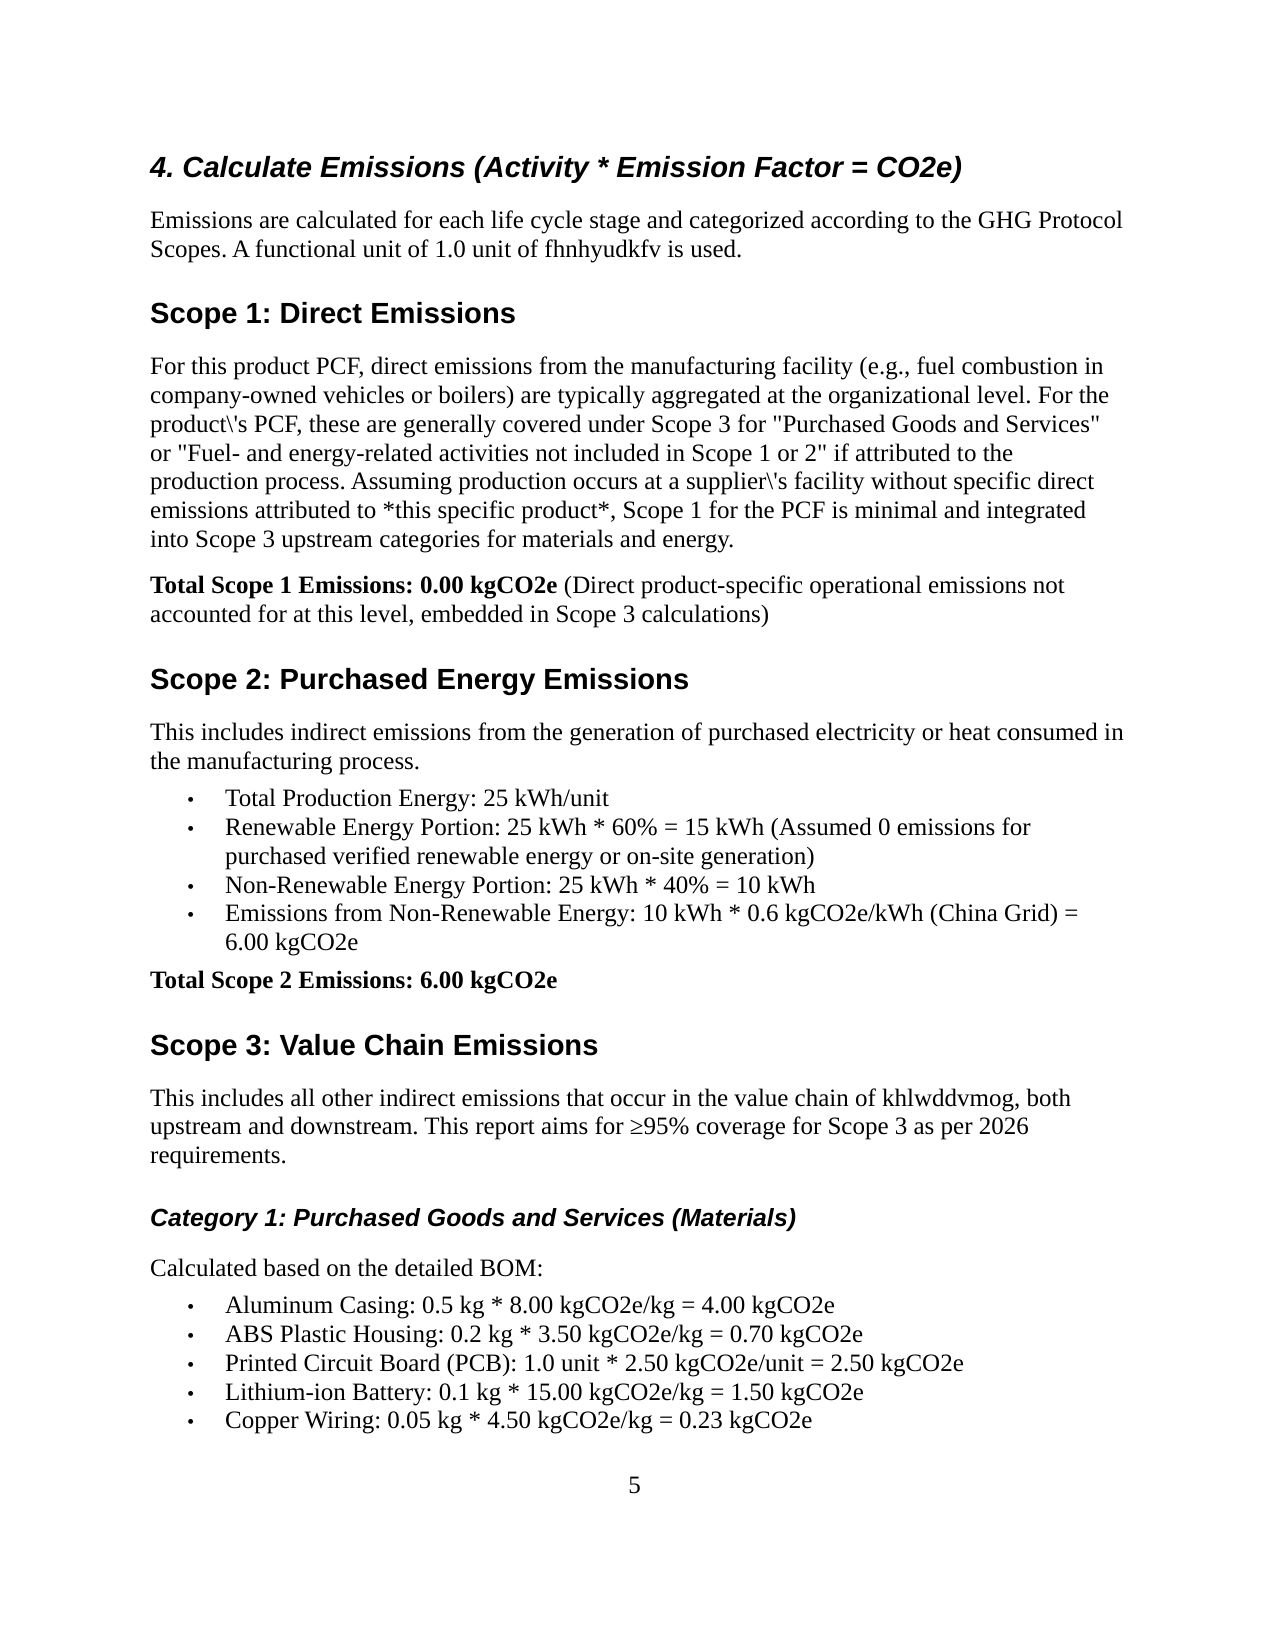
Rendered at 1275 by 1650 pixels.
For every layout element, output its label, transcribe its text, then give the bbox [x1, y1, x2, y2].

text For this product PCF, direct emissions from the manufacturing facility (e.g., fuel combustion in company-owned vehicles or boilers) are typically aggregated at the organizational level. For the product\'s PCF, these are generally covered under Scope 3 for "Purchased Goods and Services" or "Fuel- and energy-related activities not included in Scope 1 or 2" if attributed to the production process. Assuming production occurs at a supplier\'s facility without specific direct emissions attributed to *this specific product*, Scope 1 for the PCF is minimal and integrated into Scope 3 upstream categories for materials and energy. [150, 351, 1125, 553]
list Emissions from Non-Renewable Energy: 10 kWh * 0.6 kgCO2e/kWh (China Grid) = 6.00 kgCO2e [187, 898, 1125, 956]
text Total Scope 2 Emissions: 6.00 kgCO2e [150, 965, 1125, 994]
text This includes indirect emissions from the generation of purchased electricity or heat consumed in the manufacturing process. [150, 717, 1125, 774]
list Lithium-ion Battery: 0.1 kg * 15.00 kgCO2e/kg = 1.50 kgCO2e [187, 1377, 1125, 1406]
subtitle Scope 1: Direct Emissions [150, 296, 1125, 330]
list Copper Wiring: 0.05 kg * 4.50 kgCO2e/kg = 0.23 kgCO2e [187, 1406, 1125, 1434]
text Calculated based on the detailed BOM: [150, 1253, 1125, 1282]
subtitle Scope 2: Purchased Energy Emissions [150, 662, 1125, 696]
list ABS Plastic Housing: 0.2 kg * 3.50 kgCO2e/kg = 0.70 kgCO2e [187, 1319, 1125, 1348]
text Emissions are calculated for each life cycle stage and categorized according to the GHG Protocol Scopes. A functional unit of 1.0 unit of fhnhyudkfv is used. [150, 205, 1125, 262]
subtitle 4. Calculate Emissions (Activity * Emission Factor = CO2e) [150, 150, 1125, 183]
list Renewable Energy Portion: 25 kWh * 60% = 15 kWh (Assumed 0 emissions for purchased verified renewable energy or on-site generation) [187, 812, 1125, 870]
subtitle Scope 3: Value Chain Emissions [150, 1028, 1125, 1061]
subtitle Category 1: Purchased Goods and Services (Materials) [150, 1203, 1125, 1231]
list Non-Renewable Energy Portion: 25 kWh * 40% = 10 kWh [187, 870, 1125, 898]
text This includes all other indirect emissions that occur in the value chain of khlwddvmog, both upstream and downstream. This report aims for ≥95% coverage for Scope 3 as per 2026 requirements. [150, 1083, 1125, 1169]
list Total Production Energy: 25 kWh/unit [187, 783, 1125, 812]
list Aluminum Casing: 0.5 kg * 8.00 kgCO2e/kg = 4.00 kgCO2e [187, 1291, 1125, 1319]
text Total Scope 1 Emissions: 0.00 kgCO2e (Direct product-specific operational emissions not accounted for at this level, embedded in Scope 3 calculations) [150, 571, 1125, 628]
list Printed Circuit Board (PCB): 1.0 unit * 2.50 kgCO2e/unit = 2.50 kgCO2e [187, 1348, 1125, 1377]
